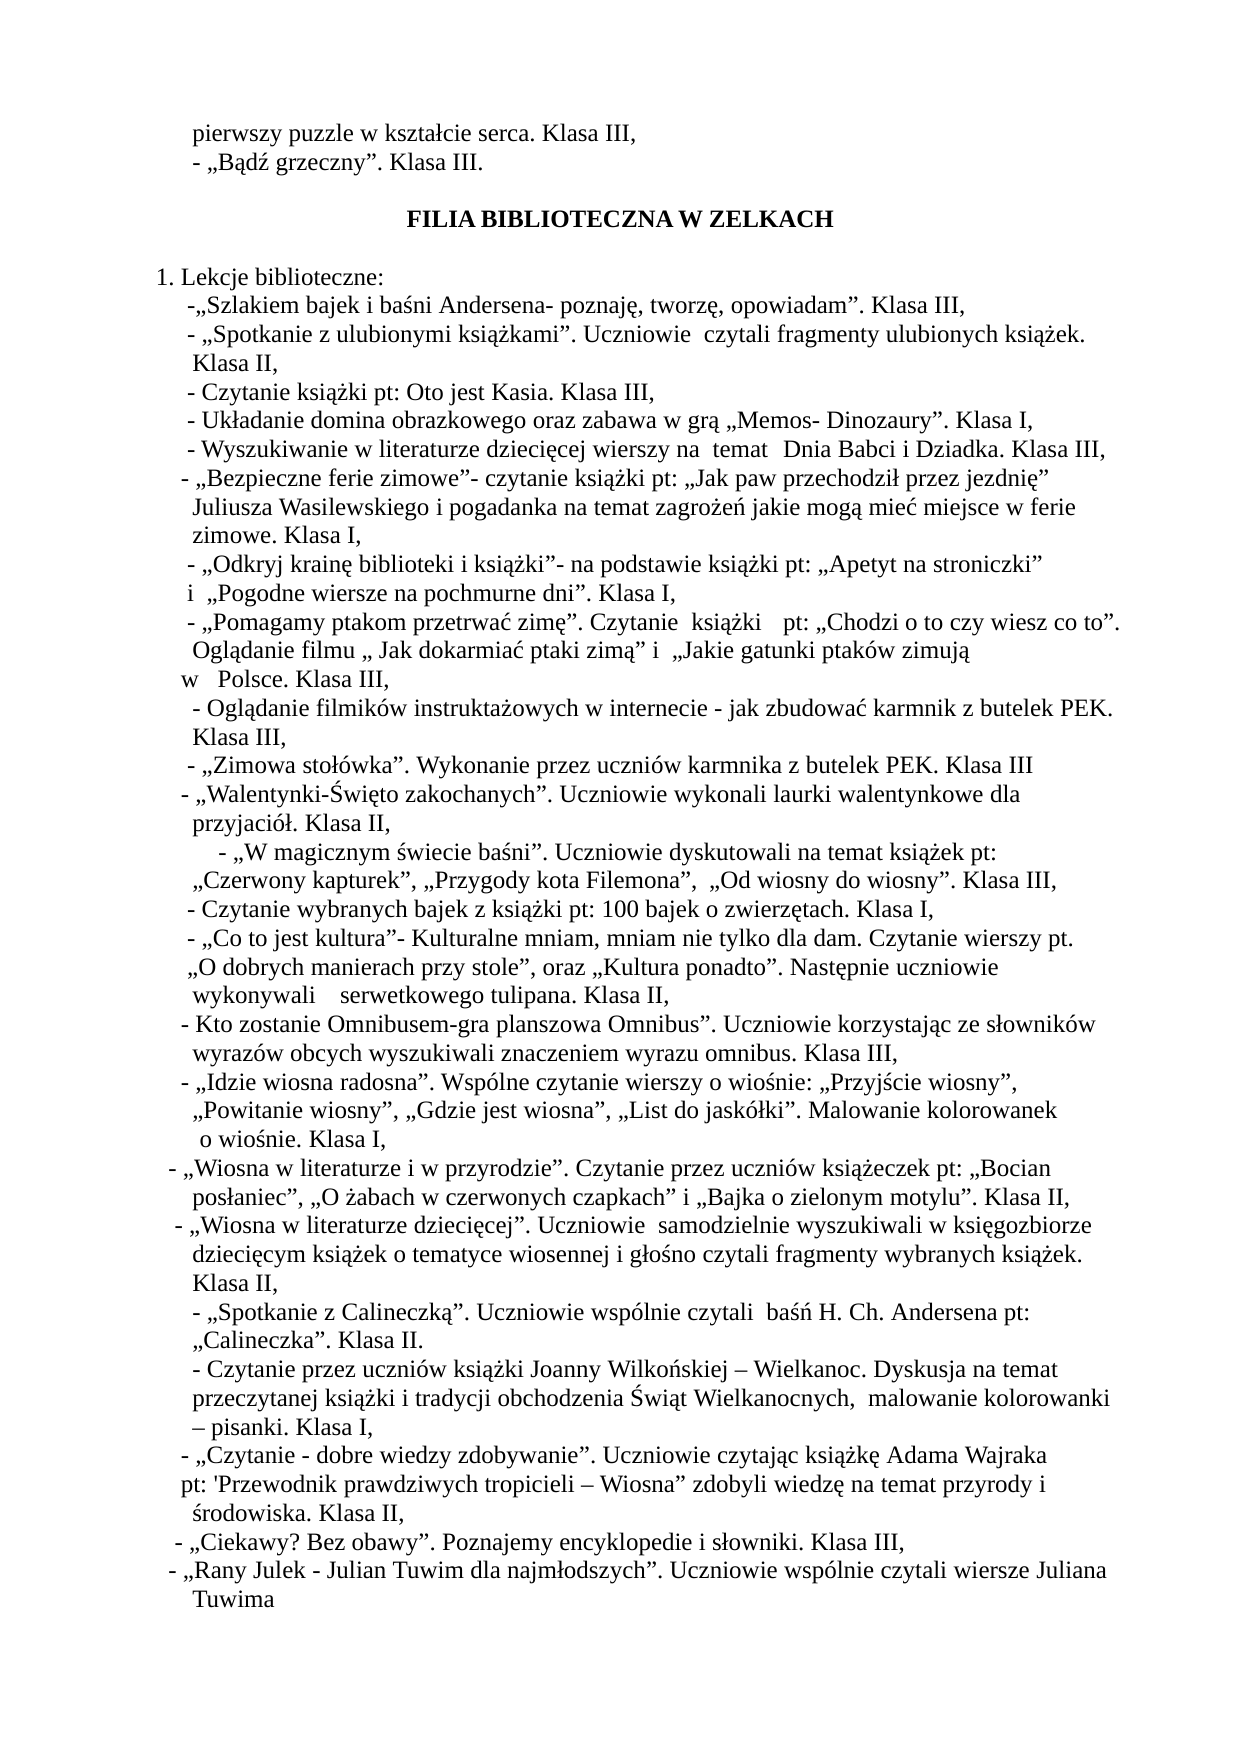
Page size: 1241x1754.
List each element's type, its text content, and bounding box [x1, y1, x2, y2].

text - „Walentynki-Święto zakochanych”. Uczniowie wykonali laurki walentynkowe dla przyjaciół. Klasa II, [118, 779, 1122, 837]
text 1. Lekcje biblioteczne: [118, 262, 1122, 291]
text pt: 'Przewodnik prawdziwych tropicieli – Wiosna” zdobyli wiedzę na temat przyrody i środowiska. Klasa II, [118, 1469, 1122, 1527]
text -„Szlakiem bajek i baśni Andersena- poznaję, tworzę, opowiadam”. Klasa III, [118, 291, 1122, 319]
text - „Wiosna w literaturze i w przyrodzie”. Czytanie przez uczniów książeczek pt: „Bocian posłaniec”, „O żabach w czerwonych czapkach” i „Bajka o zielonym motylu”. Klasa II, [118, 1153, 1122, 1211]
text - „Czytanie - dobre wiedzy zdobywanie”. Uczniowie czytając książkę Adama Wajraka [118, 1441, 1122, 1469]
text - „Wiosna w literaturze dziecięcej”. Uczniowie samodzielnie wyszukiwali w księgozbiorze dziecięcym książek o tematyce wiosennej i głośno czytali fragmenty wybranych książek. Klasa II, [118, 1211, 1122, 1297]
text - „Zimowa stołówka”. Wykonanie przez uczniów karmnika z butelek PEK. Klasa III [118, 751, 1122, 779]
text - Czytanie wybranych bajek z książki pt: 100 bajek o zwierzętach. Klasa I, [118, 894, 1122, 923]
text - Układanie domina obrazkowego oraz zabawa w grą „Memos- Dinozaury”. Klasa I, [118, 406, 1122, 434]
text - Wyszukiwanie w literaturze dziecięcej wierszy na temat Dnia Babci i Dziadka. Klasa III, [118, 434, 1122, 463]
text - „Pomagamy ptakom przetrwać zimę”. Czytanie książki pt: „Chodzi o to czy wiesz co to”. Oglądanie filmu „ Jak dokarmiać ptaki zimą” i „Jakie gatunki ptaków zimują w Polsce. Klasa III, - Oglądanie filmików instruktażowych w internecie - jak zbudować karmnik z butelek PEK. Klasa III, [118, 607, 1122, 751]
text - Czytanie przez uczniów książki Joanny Wilkońskiej – Wielkanoc. Dyskusja na temat przeczytanej książki i tradycji obchodzenia Świąt Wielkanocnych, malowanie kolorowanki – pisanki. Klasa I, [118, 1354, 1122, 1441]
text FILIA BIBLIOTECZNA W ZELKACH [118, 204, 1122, 233]
text - „Odkryj krainę biblioteki i książki”- na podstawie książki pt: „Apetyt na stroniczki” [118, 549, 1122, 578]
text - „Spotkanie z ulubionymi książkami”. Uczniowie czytali fragmenty ulubionych książek. Klasa II, [118, 319, 1122, 377]
text „O dobrych manierach przy stole”, oraz „Kultura ponadto”. Następnie uczniowie wykonywali serwetkowego tulipana. Klasa II, [118, 952, 1122, 1009]
text - „Co to jest kultura”- Kulturalne mniam, mniam nie tylko dla dam. Czytanie wierszy pt. [118, 923, 1122, 952]
text - Czytanie książki pt: Oto jest Kasia. Klasa III, [118, 377, 1122, 406]
text - „W magicznym świecie baśni”. Uczniowie dyskutowali na temat książek pt: „Czerwony kapturek”, „Przygody kota Filemona”, „Od wiosny do wiosny”. Klasa III, [118, 837, 1122, 894]
text pierwszy puzzle w kształcie serca. Klasa III, - „Bądź grzeczny”. Klasa III. [118, 118, 1122, 176]
text - „Ciekawy? Bez obawy”. Poznajemy encyklopedie i słowniki. Klasa III, [118, 1527, 1122, 1556]
text i „Pogodne wiersze na pochmurne dni”. Klasa I, [118, 578, 1122, 607]
text - „Rany Julek - Julian Tuwim dla najmłodszych”. Uczniowie wspólnie czytali wiersze Juliana Tuwima [118, 1556, 1122, 1613]
text - „Idzie wiosna radosna”. Wspólne czytanie wierszy o wiośnie: „Przyjście wiosny”, „Powitanie wiosny”, „Gdzie jest wiosna”, „List do jaskółki”. Malowanie kolorowanek [118, 1067, 1122, 1124]
text - „Spotkanie z Calineczką”. Uczniowie wspólnie czytali baśń H. Ch. Andersena pt: „Calineczka”. Klasa II. [118, 1297, 1122, 1354]
text o wiośnie. Klasa I, [118, 1124, 1122, 1153]
text - Kto zostanie Omnibusem-gra planszowa Omnibus”. Uczniowie korzystając ze słowników wyrazów obcych wyszukiwali znaczeniem wyrazu omnibus. Klasa III, [118, 1009, 1122, 1067]
text - „Bezpieczne ferie zimowe”- czytanie książki pt: „Jak paw przechodził przez jezdnię” Juliusza Wasilewskiego i pogadanka na temat zagrożeń jakie mogą mieć miejsce w ferie zimowe. Klasa I, [118, 463, 1122, 549]
